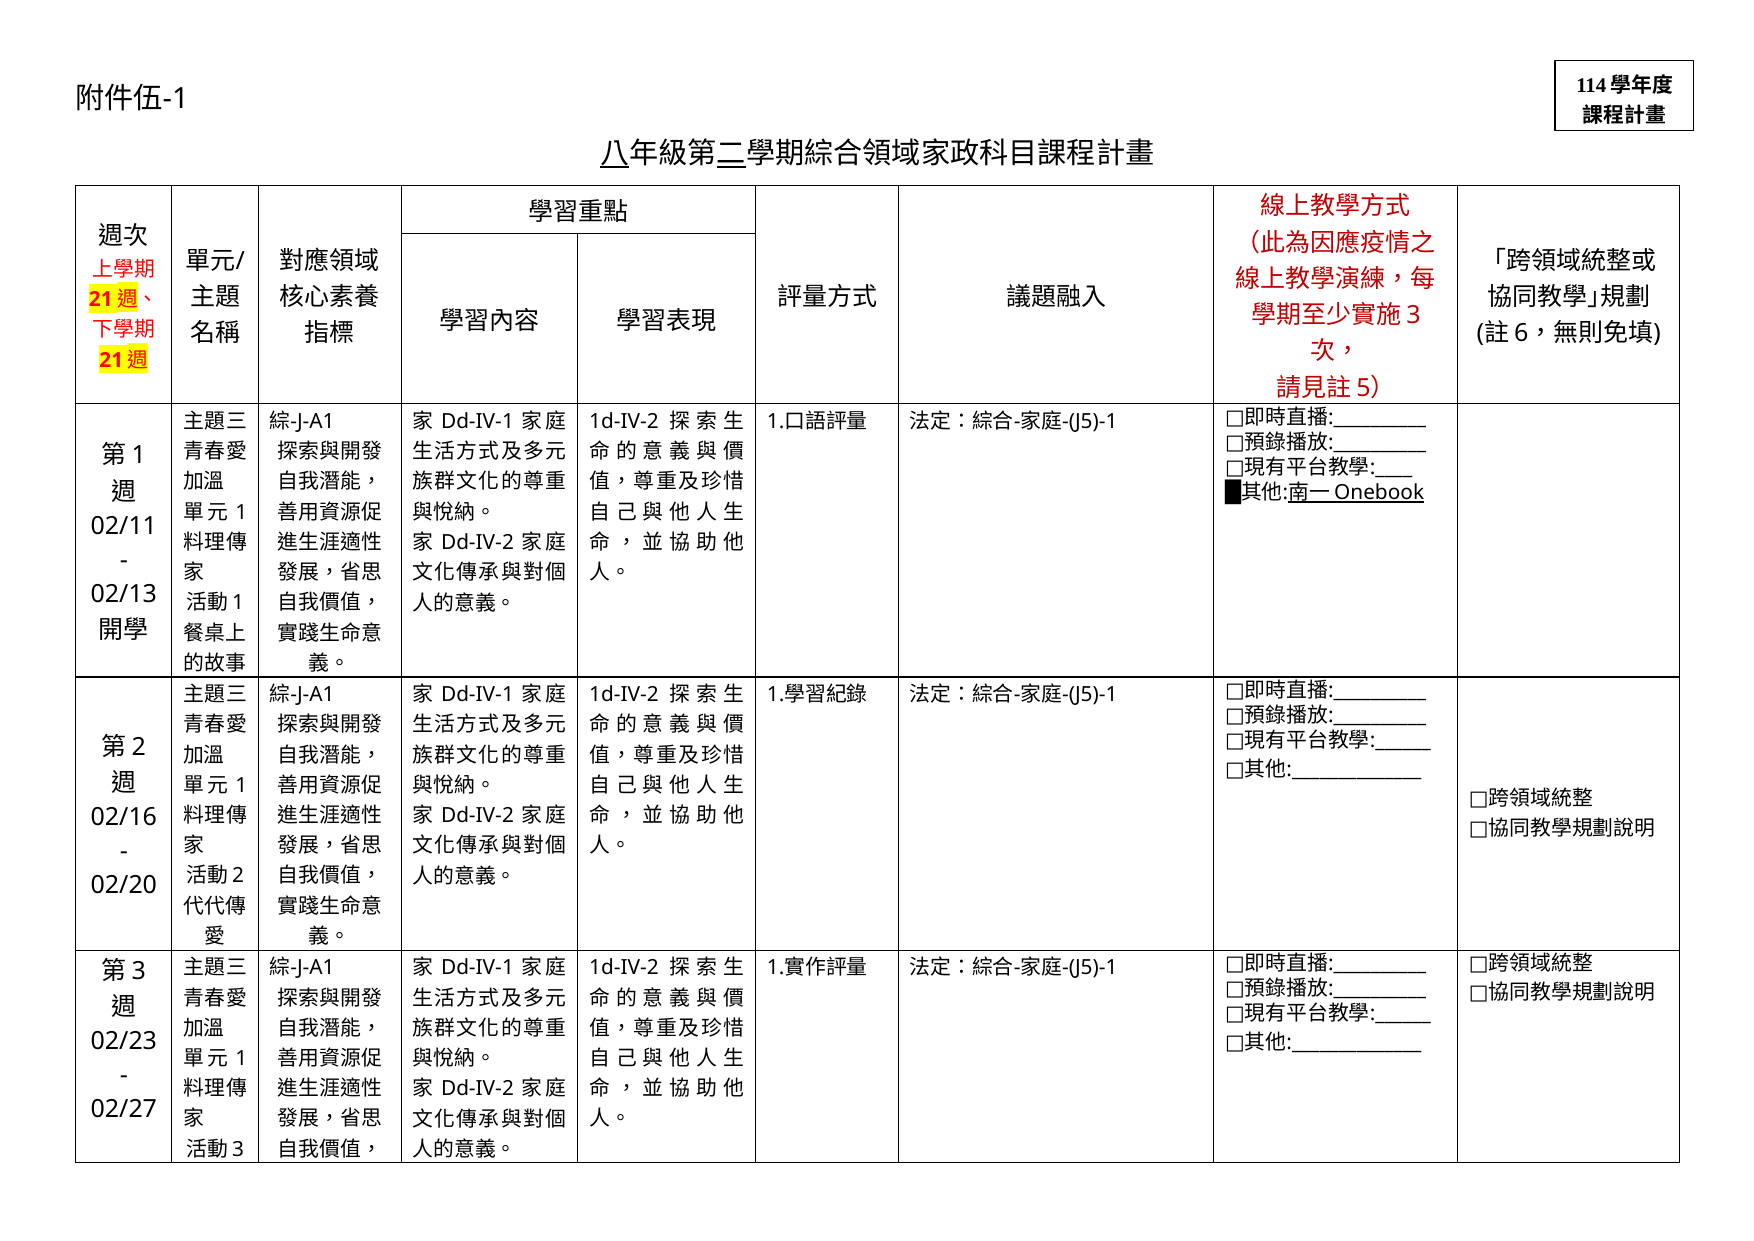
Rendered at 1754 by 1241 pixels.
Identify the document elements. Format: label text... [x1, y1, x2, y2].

table_cell 第3週 02/23-02/27 [76, 951, 171, 1162]
table_cell 1d-IV-2探索生命的意義與價值，尊重及珍惜自己與他人生命，並協助他人。 [578, 404, 755, 676]
table_cell 法定：綜合-家庭-(J5)-1 [899, 678, 1213, 949]
table_cell □即時直播:__________ □預錄播放:__________ □現有平台教學:______ □其他:______________ [1214, 951, 1457, 1162]
table_header 週次 上學期21週、下學期21週 [76, 186, 171, 403]
table_header 學習重點 [402, 186, 755, 233]
text 八年級第二學期綜合領域家政科目課程計畫 [75, 130, 1679, 172]
table_cell 綜-J-A1 探索與開發自我潛能，善用資源促進生涯適性發展，省思自我價值，實踐生命意義。 [259, 404, 401, 676]
table_cell 第2週 02/16-02/20 [76, 678, 171, 949]
table_cell □即時直播:__________ □預錄播放:__________ □現有平台教學:______ □其他:______________ [1214, 678, 1457, 949]
table_cell 法定：綜合-家庭-(J5)-1 [899, 951, 1213, 1162]
table_header 對應領域 核心素養 指標 [259, 186, 401, 403]
text 課程計畫 [1570, 98, 1679, 123]
table_cell 1.口語評量 [756, 404, 898, 676]
table_cell 法定：綜合-家庭-(J5)-1 [899, 404, 1213, 676]
table_cell 家Dd-IV-1家庭生活方式及多元族群文化的尊重與悅納。 家Dd-IV-2家庭文化傳承與對個人的意義。 [402, 404, 577, 676]
table_cell 1d-IV-2探索生命的意義與價值，尊重及珍惜自己與他人生命，並協助他人。 [578, 678, 755, 949]
table_header 線上教學方式 （此為因應疫情之線上教學演練，每學期至少實施3次， 請見註5） [1214, 186, 1457, 403]
table_cell 主題三青春愛加溫 單元1料理傳家 活動2代代傳愛 [172, 678, 258, 949]
table_cell 綜-J-A1 探索與開發自我潛能，善用資源促進生涯適性發展，省思自我價值， [259, 951, 401, 1162]
table_cell 學習內容 [402, 234, 577, 403]
table_cell 第1週 02/11-02/13 開學 [76, 404, 171, 676]
table_header 單元/主題名稱 [172, 186, 258, 403]
table_cell 綜-J-A1 探索與開發自我潛能，善用資源促進生涯適性發展，省思自我價值，實踐生命意義。 [259, 678, 401, 949]
text 附件伍-1 [75, 75, 1554, 117]
table_header 評量方式 [756, 186, 898, 403]
table_cell 1.學習紀錄 [756, 678, 898, 949]
table_cell 學習表現 [578, 234, 755, 403]
table_cell 家Dd-IV-1家庭生活方式及多元族群文化的尊重與悅納。 家Dd-IV-2家庭文化傳承與對個人的意義。 [402, 678, 577, 949]
table_cell 主題三青春愛加溫 單元1料理傳家 活動3 [172, 951, 258, 1162]
table_cell 1.實作評量 [756, 951, 898, 1162]
table_cell □跨領域統整 □協同教學規劃說明 [1458, 951, 1679, 1162]
table_cell 家Dd-IV-1家庭生活方式及多元族群文化的尊重與悅納。 家Dd-IV-2家庭文化傳承與對個人的意義。 [402, 951, 577, 1162]
text 114學年度 [1570, 68, 1679, 98]
table_header 議題融入 [899, 186, 1213, 403]
table_cell 主題三青春愛加溫 單元1料理傳家 活動1餐桌上的故事 [172, 404, 258, 676]
table_cell 1d-IV-2探索生命的意義與價值，尊重及珍惜自己與他人生命，並協助他人。 [578, 951, 755, 1162]
table_cell □即時直播:__________ □預錄播放:__________ □現有平台教學:____ █其他:南一Onebook [1214, 404, 1457, 676]
table_header 「跨領域統整或 協同教學｣規劃 (註6，無則免填) [1458, 186, 1679, 403]
table_cell □跨領域統整 □協同教學規劃說明 [1458, 678, 1679, 949]
table_cell [1458, 404, 1679, 676]
